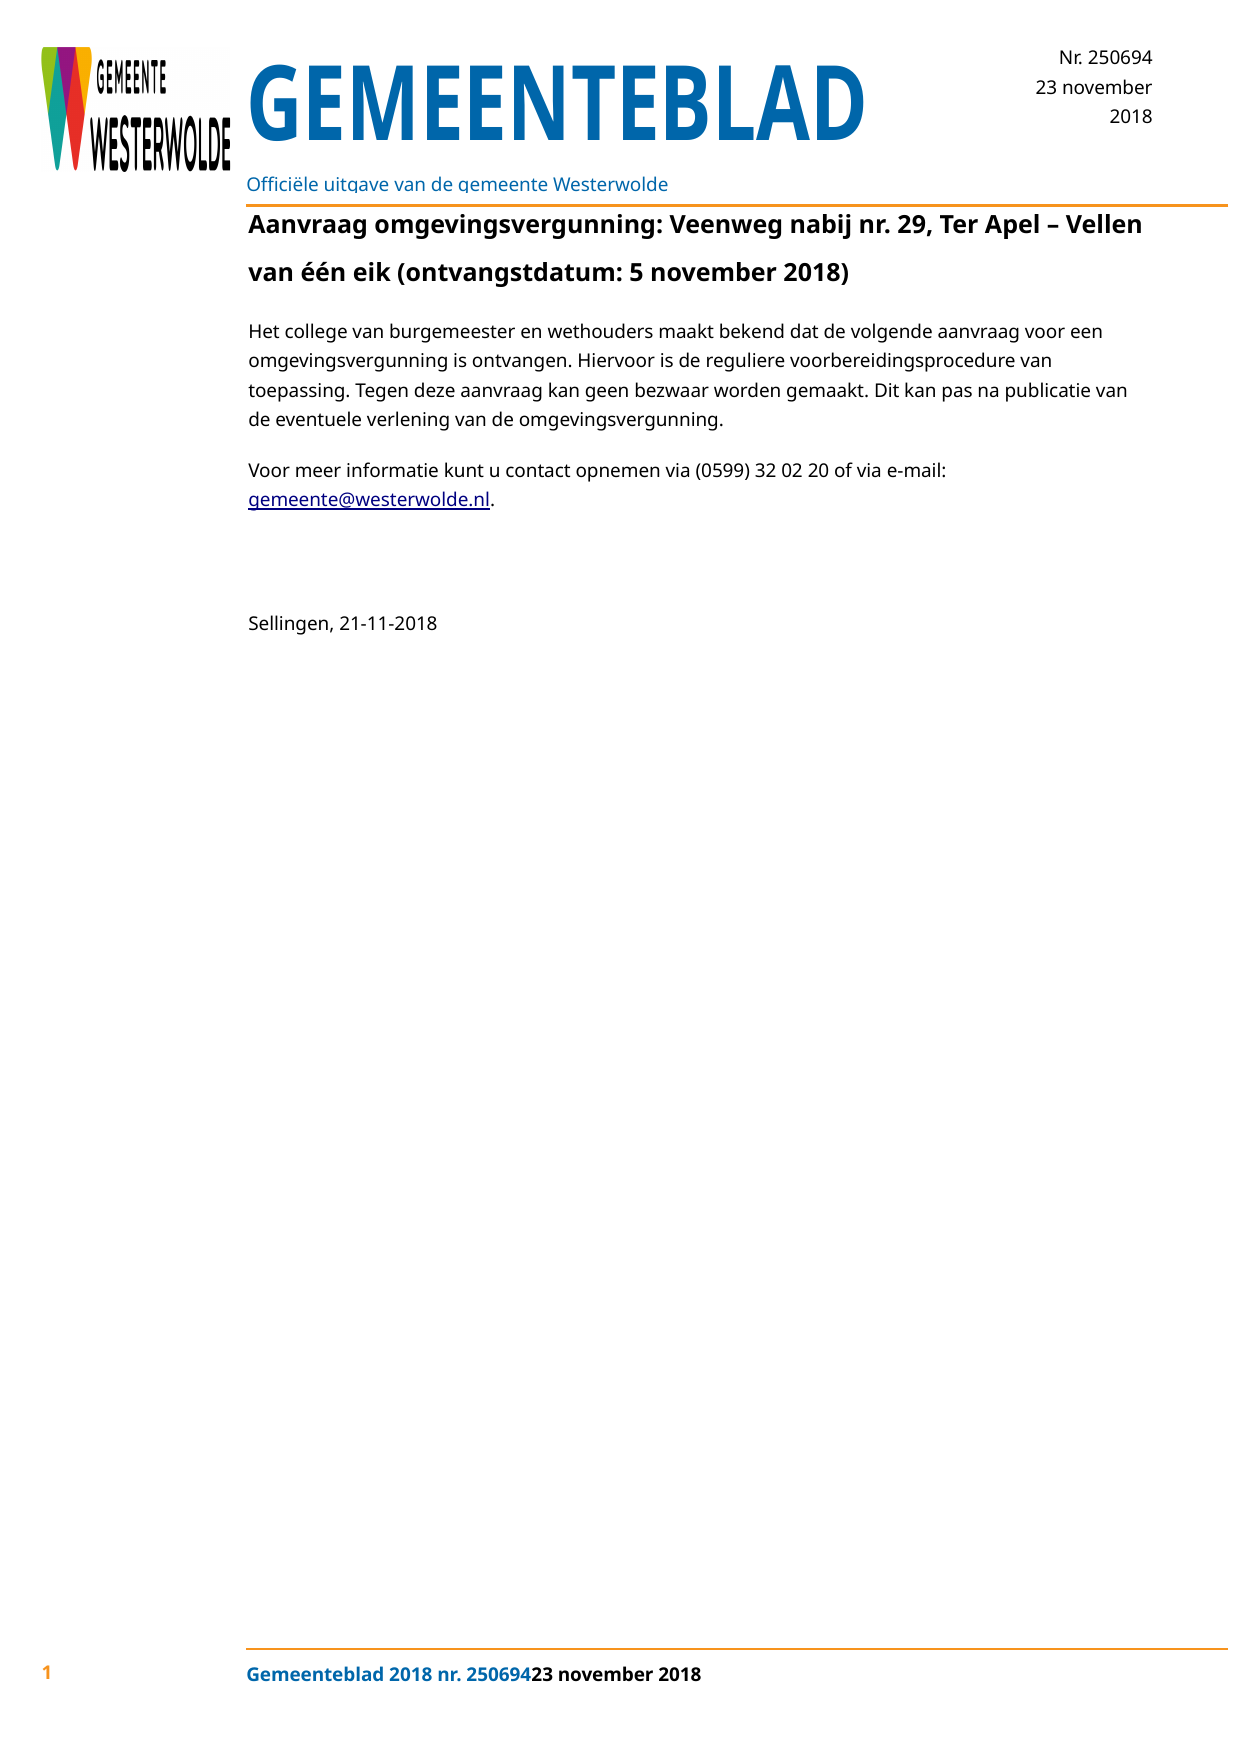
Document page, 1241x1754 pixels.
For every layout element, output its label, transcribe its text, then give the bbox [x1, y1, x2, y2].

text Voor meer informatie kunt u contact opnemen via (0599) 32 02 20 of via e-mail: gemeente@westerwolde.nl. [248, 457, 1152, 512]
text Aanvraag omgevingsvergunning: Veenweg nabij nr. 29, Ter Apel – Vellen van één eik (ontvangstdatum: 5 november 2018) [248, 207, 1152, 288]
picture [41, 47, 231, 172]
text Het college van burgemeester en wethouders maakt bekend dat de volgende aanvraag voor een omgevingsvergunning is ontvangen. Hiervoor is de reguliere voorbereidingsprocedure van toepassing. Tegen deze aanvraag kan geen bezwaar worden gemaakt. Dit kan pas na publicatie van de eventuele verlening van de omgevingsvergunning. [248, 318, 1152, 432]
text Sellingen, 21-11-2018 [248, 611, 1152, 636]
